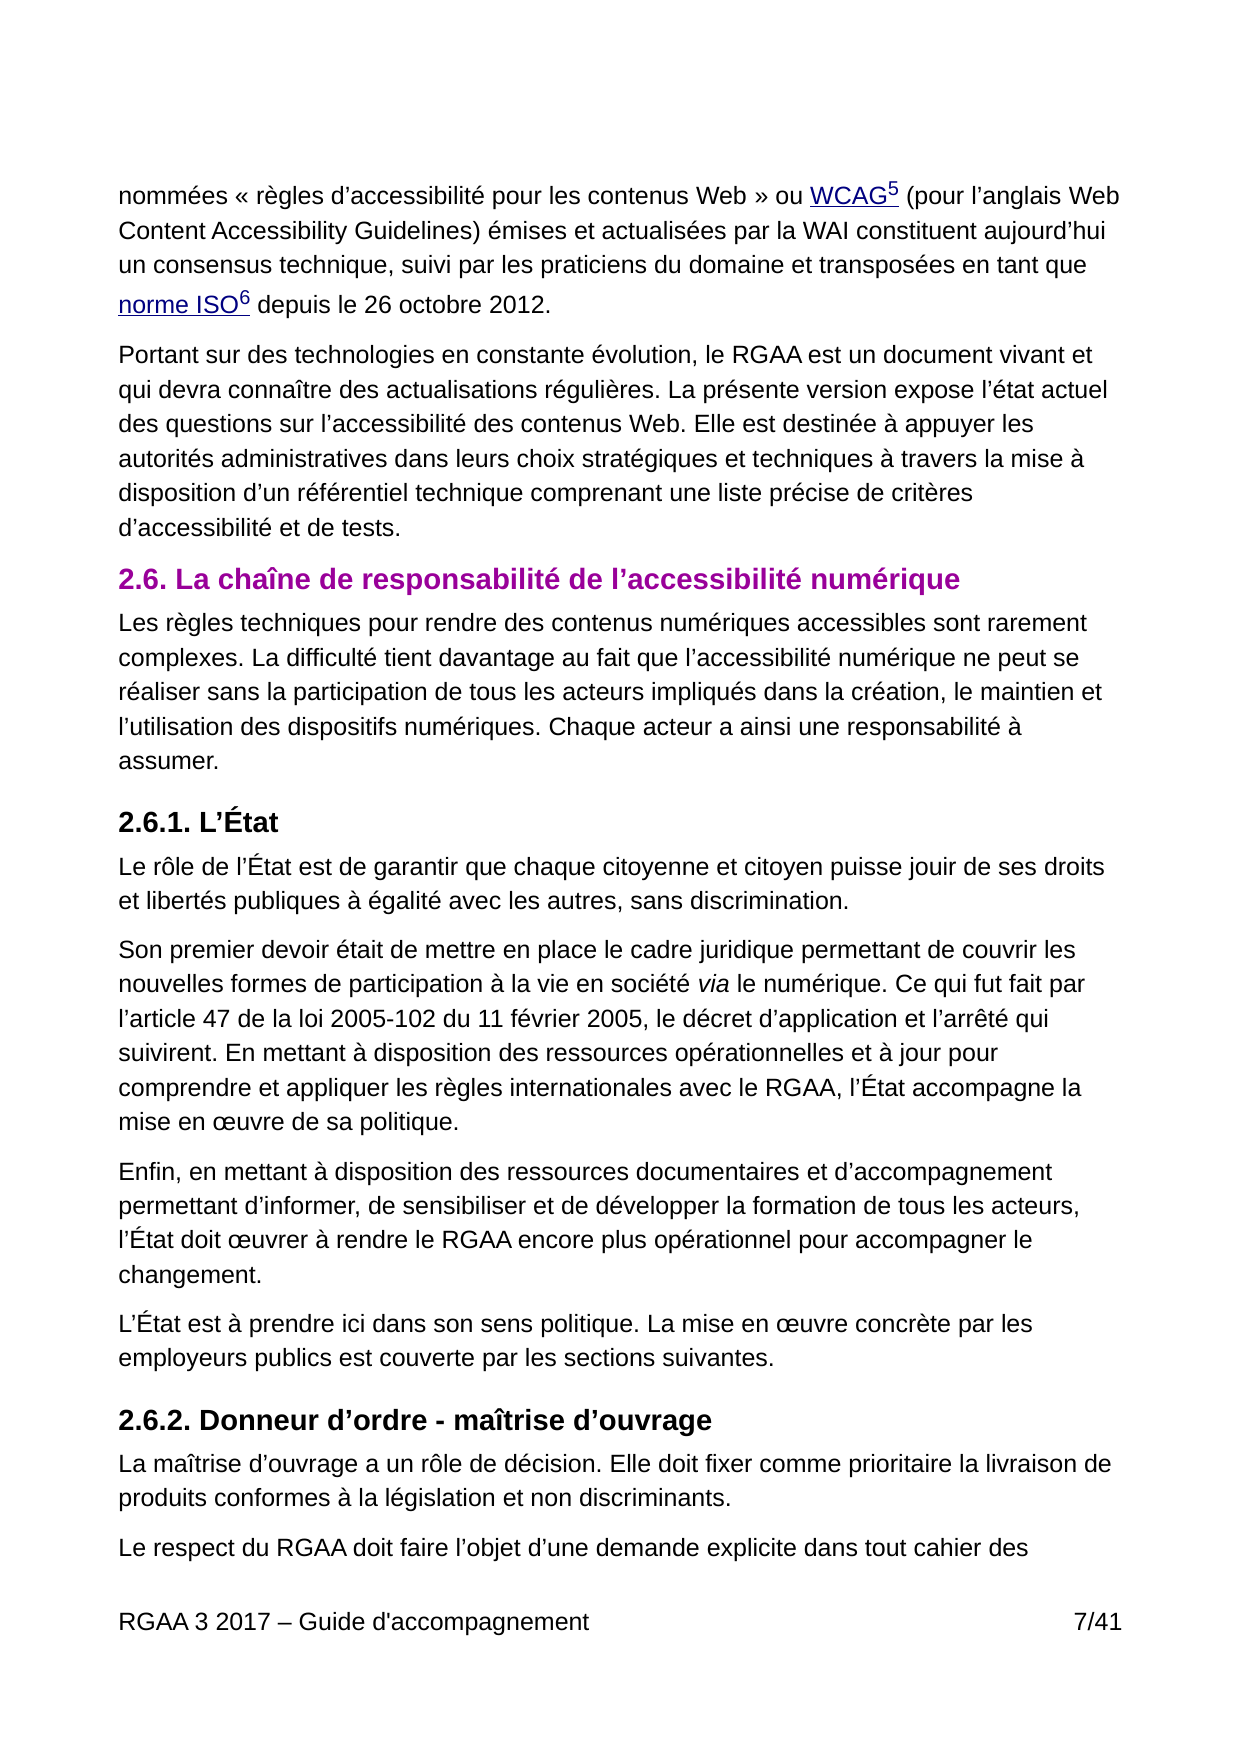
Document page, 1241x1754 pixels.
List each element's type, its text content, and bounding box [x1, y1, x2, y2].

text Enfin, en mettant à disposition des ressources documentaires et d’accompagnement permettant d’informer, de sensibiliser et de développer la formation de tous les acteurs, l’État doit œuvrer à rendre le RGAA encore plus opérationnel pour accompagner le changement. [118, 1156, 1122, 1289]
subtitle 2.6.1. L’État [118, 805, 1122, 839]
subtitle 2.6.2. Donneur d’ordre - maîtrise d’ouvrage [118, 1403, 1122, 1436]
text Le respect du RGAA doit faire l’objet d’une demande explicite dans tout cahier des [118, 1532, 1122, 1561]
text nommées « règles d’accessibilité pour les contenus Web » ou WCAG5 (pour l’anglais Web Content Accessibility Guidelines) émises et actualisées par la WAI constituent aujourd’hui un consensus technique, suivi par les praticiens du domaine et transposées en tant que norme ISO6 depuis le 26 octobre 2012. [118, 176, 1122, 319]
text Portant sur des technologies en constante évolution, le RGAA est un document vivant et qui devra connaître des actualisations régulières. La présente version expose l’état actuel des questions sur l’accessibilité des contenus Web. Elle est destinée à appuyer les autorités administratives dans leurs choix stratégiques et techniques à travers la mise à disposition d’un référentiel technique comprenant une liste précise de critères d’accessibilité et de tests. [118, 340, 1122, 541]
text Les règles techniques pour rendre des contenus numériques accessibles sont rarement complexes. La difficulté tient davantage au fait que l’accessibilité numérique ne peut se réaliser sans la participation de tous les acteurs impliqués dans la création, le maintien et l’utilisation des dispositifs numériques. Chaque acteur a ainsi une responsabilité à assumer. [118, 608, 1122, 775]
text Son premier devoir était de mettre en place le cadre juridique permettant de couvrir les nouvelles formes de participation à la vie en société via le numérique. Ce qui fut fait par l’article 47 de la loi 2005-102 du 11 février 2005, le décret d’application et l’arrêté qui suivirent. En mettant à disposition des ressources opérationnelles et à jour pour comprendre et appliquer les règles internationales avec le RGAA, l’État accompagne la mise en œuvre de sa politique. [118, 935, 1122, 1136]
subtitle 2.6. La chaîne de responsabilité de l’accessibilité numérique [118, 562, 1122, 596]
text Le rôle de l’État est de garantir que chaque citoyenne et citoyen puisse jouir de ses droits et libertés publiques à égalité avec les autres, sans discrimination. [118, 851, 1122, 915]
text L’État est à prendre ici dans son sens politique. La mise en œuvre concrète par les employeurs publics est couverte par les sections suivantes. [118, 1309, 1122, 1372]
text La maîtrise d’ouvrage a un rôle de décision. Elle doit fixer comme prioritaire la livraison de produits conformes à la législation et non discriminants. [118, 1449, 1122, 1512]
